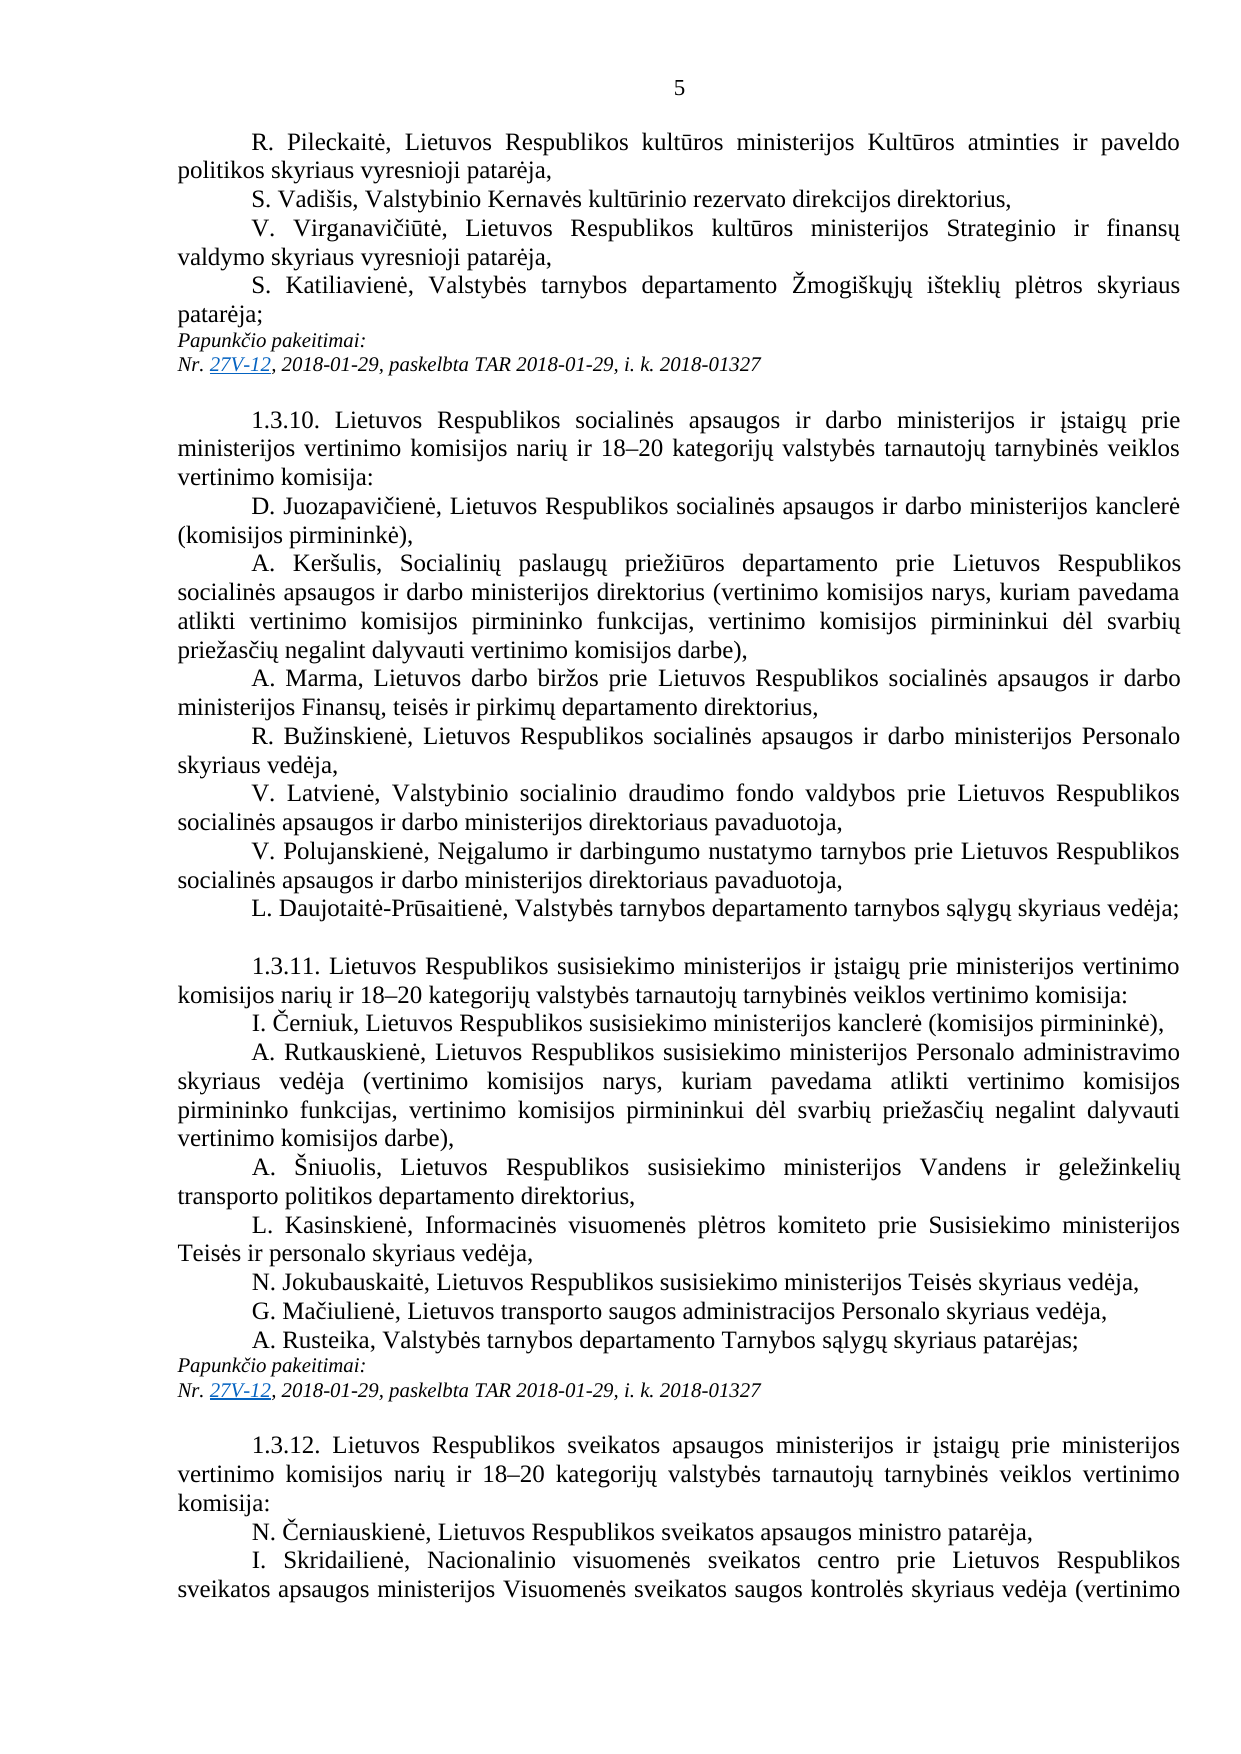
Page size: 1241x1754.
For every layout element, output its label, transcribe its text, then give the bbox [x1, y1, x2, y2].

text Papunkčio pakeitimai: [177, 1353, 1181, 1377]
text S. Vadišis, Valstybinio Kernavės kultūrinio rezervato direkcijos direktorius, [177, 184, 1181, 213]
text V. Virganavičiūtė, Lietuvos Respublikos kultūros ministerijos Strateginio ir finansų valdymo skyriaus vyresnioji patarėja, [177, 213, 1181, 270]
text 1.3.11. Lietuvos Respublikos susisiekimo ministerijos ir įstaigų prie ministerijos vertinimo komisijos narių ir 18–20 kategorijų valstybės tarnautojų tarnybinės veiklos vertinimo komisija: [177, 951, 1181, 1008]
text Papunkčio pakeitimai: [177, 328, 1181, 352]
text V. Polujanskienė, Neįgalumo ir darbingumo nustatymo tarnybos prie Lietuvos Respublikos socialinės apsaugos ir darbo ministerijos direktoriaus pavaduotoja, [177, 836, 1181, 893]
text N. Černiauskienė, Lietuvos Respublikos sveikatos apsaugos ministro patarėja, [177, 1517, 1181, 1545]
text L. Kasinskienė, Informacinės visuomenės plėtros komiteto prie Susisiekimo ministerijos Teisės ir personalo skyriaus vedėja, [177, 1210, 1181, 1267]
text S. Katiliavienė, Valstybės tarnybos departamento Žmogiškųjų išteklių plėtros skyriaus patarėja; [177, 270, 1181, 328]
text V. Latvienė, Valstybinio socialinio draudimo fondo valdybos prie Lietuvos Respublikos socialinės apsaugos ir darbo ministerijos direktoriaus pavaduotoja, [177, 778, 1181, 836]
text L. Daujotaitė-Prūsaitienė, Valstybės tarnybos departamento tarnybos sąlygų skyriaus vedėja; [177, 893, 1181, 922]
text A. Rusteika, Valstybės tarnybos departamento Tarnybos sąlygų skyriaus patarėjas; [177, 1325, 1181, 1353]
text A. Marma, Lietuvos darbo biržos prie Lietuvos Respublikos socialinės apsaugos ir darbo ministerijos Finansų, teisės ir pirkimų departamento direktorius, [177, 663, 1181, 721]
text 1.3.10. Lietuvos Respublikos socialinės apsaugos ir darbo ministerijos ir įstaigų prie ministerijos vertinimo komisijos narių ir 18–20 kategorijų valstybės tarnautojų tarnybinės veiklos vertinimo komisija: [177, 405, 1181, 491]
text A. Rutkauskienė, Lietuvos Respublikos susisiekimo ministerijos Personalo administravimo skyriaus vedėja (vertinimo komisijos narys, kuriam pavedama atlikti vertinimo komisijos pirmininko funkcijas, vertinimo komisijos pirmininkui dėl svarbių priežasčių negalint dalyvauti vertinimo komisijos darbe), [177, 1037, 1181, 1152]
text Nr. 27V-12, 2018-01-29, paskelbta TAR 2018-01-29, i. k. 2018-01327 [177, 352, 1181, 376]
text I. Černiuk, Lietuvos Respublikos susisiekimo ministerijos kanclerė (komisijos pirmininkė), [177, 1008, 1181, 1037]
text 1.3.12. Lietuvos Respublikos sveikatos apsaugos ministerijos ir įstaigų prie ministerijos vertinimo komisijos narių ir 18–20 kategorijų valstybės tarnautojų tarnybinės veiklos vertinimo komisija: [177, 1430, 1181, 1517]
text Nr. 27V-12, 2018-01-29, paskelbta TAR 2018-01-29, i. k. 2018-01327 [177, 1377, 1181, 1402]
text N. Jokubauskaitė, Lietuvos Respublikos susisiekimo ministerijos Teisės skyriaus vedėja, [177, 1267, 1181, 1296]
text D. Juozapavičienė, Lietuvos Respublikos socialinės apsaugos ir darbo ministerijos kanclerė (komisijos pirmininkė), [177, 491, 1181, 548]
text G. Mačiulienė, Lietuvos transporto saugos administracijos Personalo skyriaus vedėja, [177, 1296, 1181, 1325]
text A. Šniuolis, Lietuvos Respublikos susisiekimo ministerijos Vandens ir geležinkelių transporto politikos departamento direktorius, [177, 1152, 1181, 1210]
text I. Skridailienė, Nacionalinio visuomenės sveikatos centro prie Lietuvos Respublikos sveikatos apsaugos ministerijos Visuomenės sveikatos saugos kontrolės skyriaus vedėja (vertinimo [177, 1545, 1181, 1603]
text R. Bužinskienė, Lietuvos Respublikos socialinės apsaugos ir darbo ministerijos Personalo skyriaus vedėja, [177, 721, 1181, 778]
text R. Pileckaitė, Lietuvos Respublikos kultūros ministerijos Kultūros atminties ir paveldo politikos skyriaus vyresnioji patarėja, [177, 127, 1181, 184]
text A. Keršulis, Socialinių paslaugų priežiūros departamento prie Lietuvos Respublikos socialinės apsaugos ir darbo ministerijos direktorius (vertinimo komisijos narys, kuriam pavedama atlikti vertinimo komisijos pirmininko funkcijas, vertinimo komisijos pirmininkui dėl svarbių priežasčių negalint dalyvauti vertinimo komisijos darbe), [177, 548, 1181, 663]
